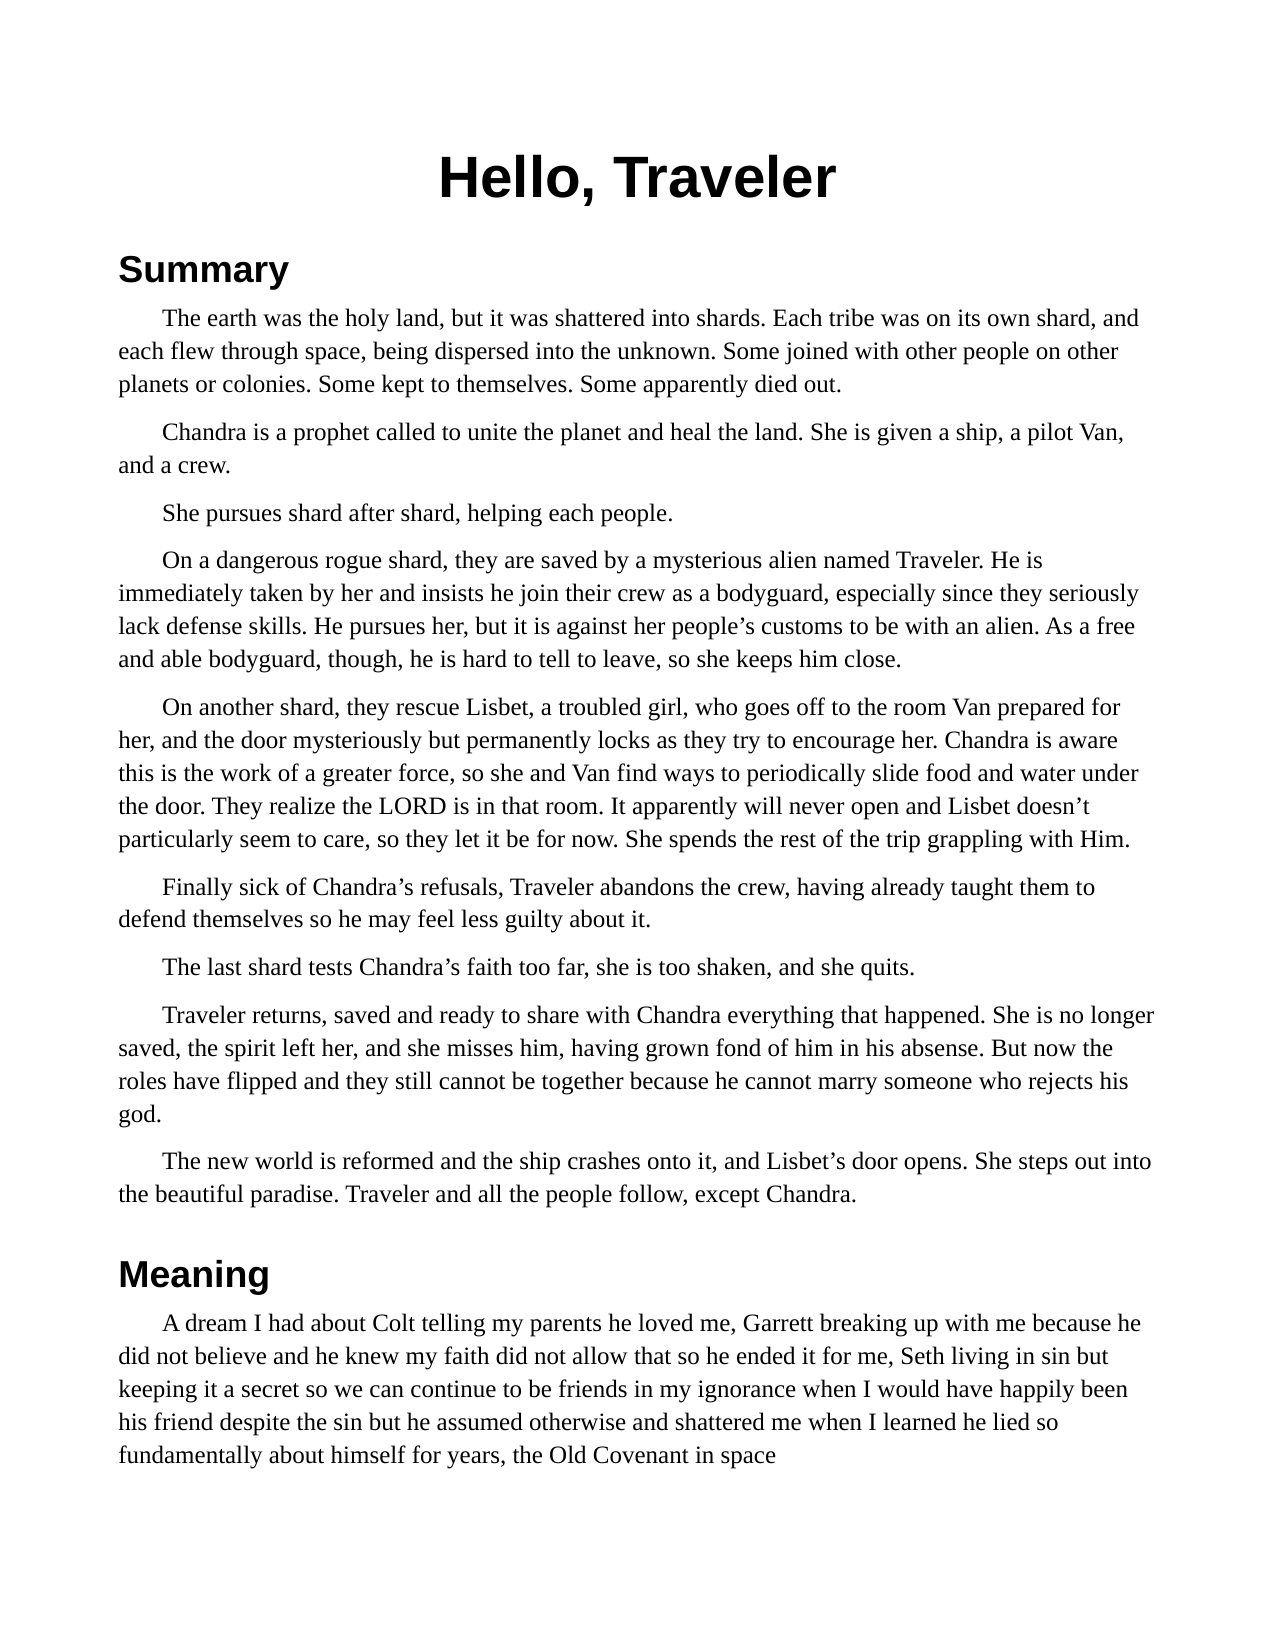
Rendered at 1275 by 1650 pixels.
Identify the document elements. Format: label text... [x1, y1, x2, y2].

text A dream I had about Colt telling my parents he loved me, Garrett breaking up with me because he did not believe and he knew my faith did not allow that so he ended it for me, Seth living in sin but keeping it a secret so we can continue to be friends in my ignorance when I would have happily been his friend despite the sin but he assumed otherwise and shattered me when I learned he lied so fundamentally about himself for years, the Old Covenant in space [118, 1308, 1157, 1468]
text She pursues shard after shard, helping each people. [118, 498, 1157, 526]
subtitle Meaning [118, 1252, 1157, 1295]
text On a dangerous rogue shard, they are saved by a mysterious alien named Traveler. He is immediately taken by her and insists he join their crew as a bodyguard, especially since they seriously lack defense skills. He pursues her, but it is against her people’s customs to be with an alien. As a free and able bodyguard, though, he is hard to tell to leave, so she keeps him close. [118, 545, 1157, 673]
text The last shard tests Chandra’s faith too far, she is too shaken, and she quits. [118, 952, 1157, 981]
text Traveler returns, saved and ready to share with Chandra everything that happened. She is no longer saved, the spirit left her, and she misses him, having grown fond of him in his absense. But now the roles have flipped and they still cannot be together because he cannot marry someone who rejects his god. [118, 1000, 1157, 1128]
text The earth was the holy land, but it was shattered into shards. Each tribe was on its own shard, and each flew through space, being dispersed into the unknown. Some joined with other people on other planets or colonies. Some kept to themselves. Some apparently died out. [118, 303, 1157, 398]
subtitle Summary [118, 248, 1157, 291]
text The new world is reformed and the ship crashes onto it, and Lisbet’s door opens. She steps out into the beautiful paradise. Traveler and all the people follow, except Chandra. [118, 1146, 1157, 1208]
title Hello, Traveler [118, 143, 1157, 210]
text Chandra is a prophet called to unite the planet and heal the land. She is given a ship, a pilot Van, and a crew. [118, 417, 1157, 479]
text On another shard, they rescue Lisbet, a troubled girl, who goes off to the room Van prepared for her, and the door mysteriously but permanently locks as they try to encourage her. Chandra is aware this is the work of a greater force, so she and Van find ways to periodically slide food and water under the door. They realize the LORD is in that room. It apparently will never open and Lisbet doesn’t particularly seem to care, so they let it be for now. She spends the rest of the trip grappling with Him. [118, 692, 1157, 853]
text Finally sick of Chandra’s refusals, Traveler abandons the crew, having already taught them to defend themselves so he may feel less guilty about it. [118, 872, 1157, 933]
